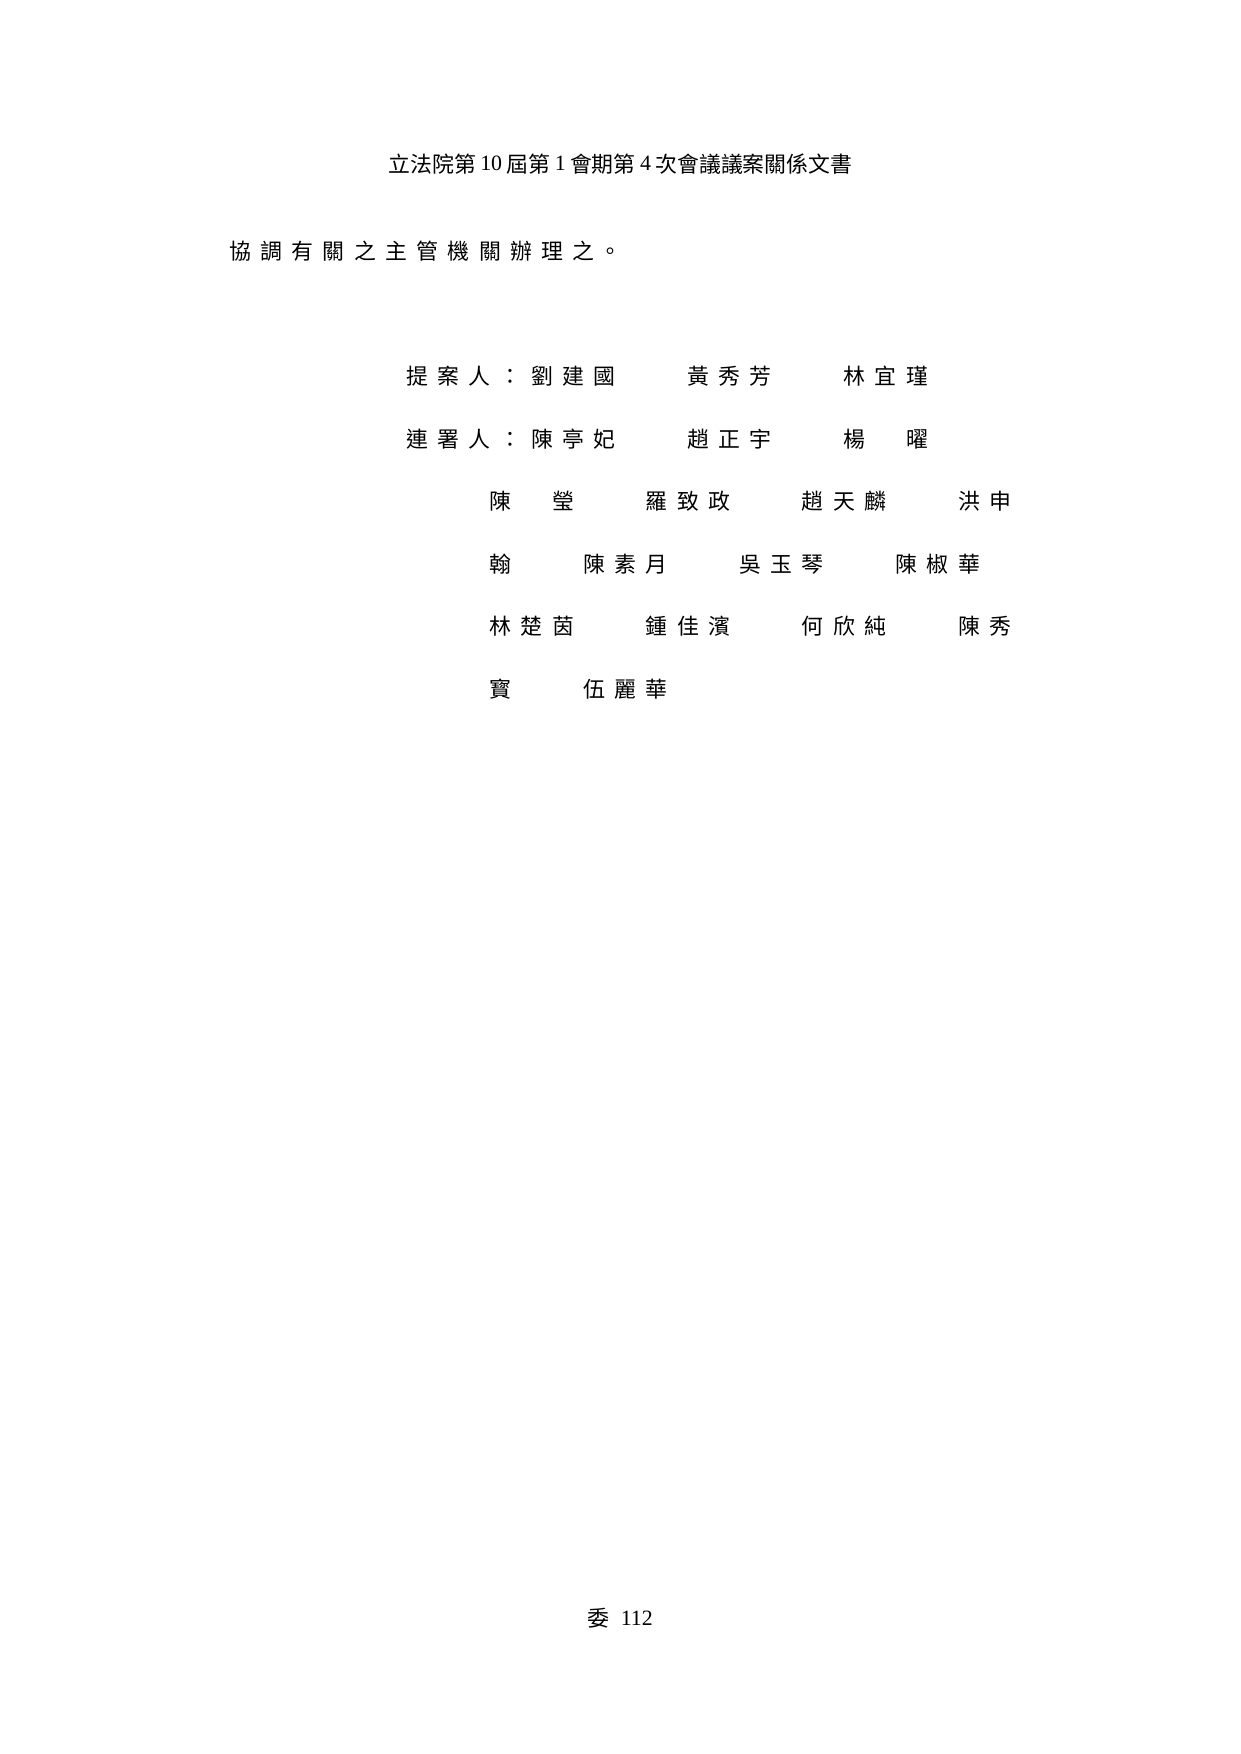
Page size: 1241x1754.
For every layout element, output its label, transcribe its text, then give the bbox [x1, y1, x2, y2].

text 提案人：劉建國 黃秀芳 林宜瑾 [393, 344, 1023, 406]
text 協調有關之主管機關辦理之。 [151, 219, 1089, 281]
text 連署人：陳亭妃 趙正宇 楊 曜 陳 瑩 羅致政 趙天麟 洪申翰 陳素月 吳玉琴 陳椒華 林楚茵 鍾佳濱 何欣純 陳秀寳 伍麗華 [393, 406, 1023, 719]
